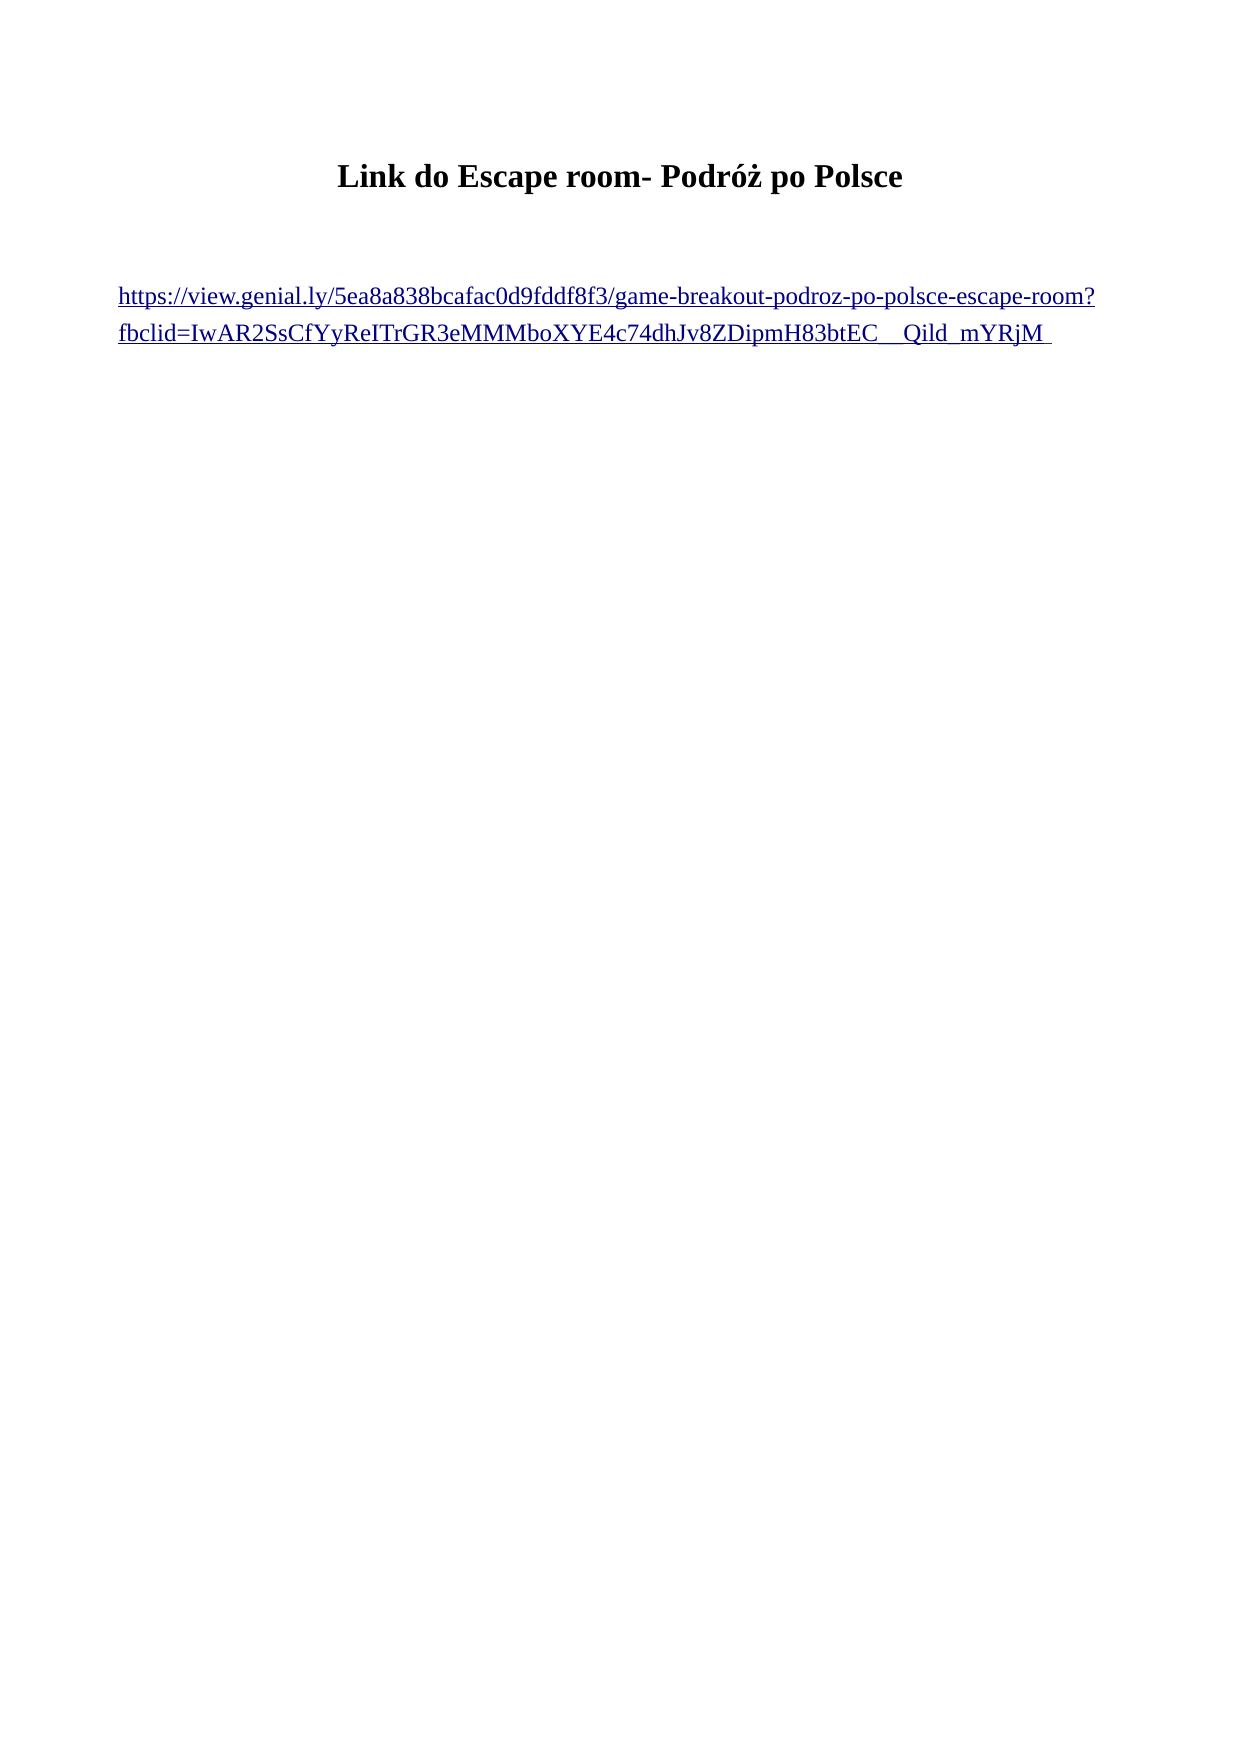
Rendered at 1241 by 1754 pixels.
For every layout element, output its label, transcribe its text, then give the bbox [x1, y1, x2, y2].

text Link do Escape room- Podróż po Polsce [118, 156, 1122, 195]
text https://view.genial.ly/5ea8a838bcafac0d9fddf8f3/game-breakout-podroz-po-polsce-escape-room?fbclid=IwAR2SsCfYyReITrGR3eMMMboXYE4c74dhJv8ZDipmH83btEC__Qild_mYRjM [118, 281, 1122, 348]
